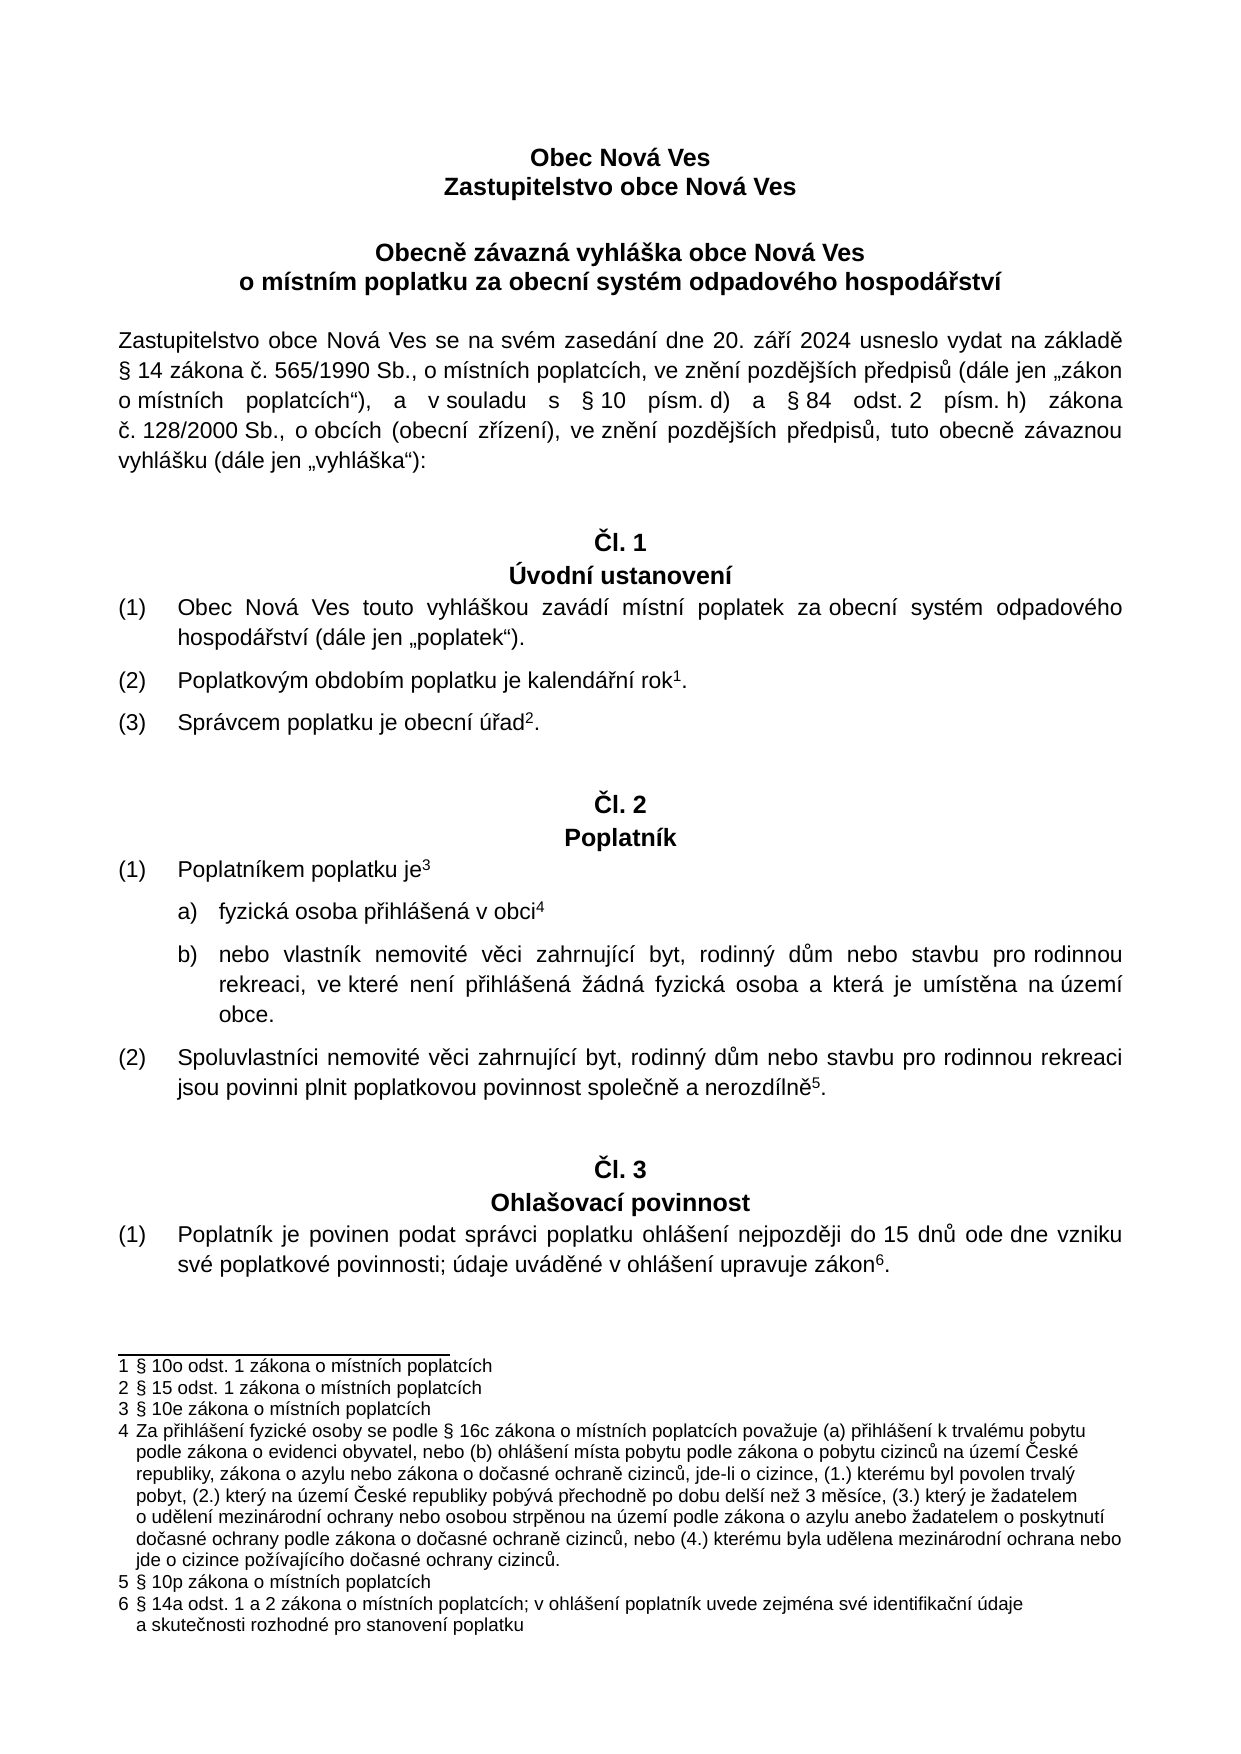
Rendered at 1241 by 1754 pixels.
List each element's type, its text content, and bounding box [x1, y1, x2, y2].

list Za přihlášení fyzické osoby se podle § 16c zákona o místních poplatcích považuje (a) přihlášení k trvalému pobytu podle zákona o evidenci obyvatel, nebo (b) ohlášení místa pobytu podle zákona o pobytu cizinců na území České republiky, zákona o azylu nebo zákona o dočasné ochraně cizinců, jde-li o cizince, (1.) kterému byl povolen trvalý pobyt, (2.) který na území České republiky pobývá přechodně po dobu delší než 3 měsíce, (3.) který je žadatelem o udělení mezinárodní ochrany nebo osobou strpěnou na území podle zákona o azylu anebo žadatelem o poskytnutí dočasné ochrany podle zákona o dočasné ochraně cizinců, nebo (4.) kterému byla udělena mezinárodní ochrana nebo jde o cizince požívajícího dočasné ochrany cizinců. [118, 1420, 1122, 1571]
list Poplatník je povinen podat správci poplatku ohlášení nejpozději do 15 dnů ode dne vzniku své poplatkové povinnosti; údaje uváděné v ohlášení upravuje zákon. [118, 1221, 1122, 1277]
subtitle Čl. 3 Ohlašovací povinnost [118, 1154, 1122, 1216]
list Správcem poplatku je obecní úřad. [118, 709, 1122, 736]
list Poplatkovým obdobím poplatku je kalendářní rok. [118, 667, 1122, 693]
list § 14a odst. 1 a 2 zákona o místních poplatcích; v ohlášení poplatník uvede zejména své identifikační údaje a skutečnosti rozhodné pro stanovení poplatku [118, 1592, 1122, 1635]
subtitle Čl. 2 Poplatník [118, 789, 1122, 851]
list fyzická osoba přihlášená v obci [177, 898, 1122, 925]
list Spoluvlastníci nemovité věci zahrnující byt, rodinný dům nebo stavbu pro rodinnou rekreaci jsou povinni plnit poplatkovou povinnost společně a nerozdílně. [118, 1044, 1122, 1101]
subtitle Obecně závazná vyhláška obce Nová Ves o místním poplatku za obecní systém odpadového hospodářství [118, 238, 1122, 295]
list nebo vlastník nemovité věci zahrnující byt, rodinný dům nebo stavbu pro rodinnou rekreaci, ve které není přihlášená žádná fyzická osoba a která je umístěna na území obce. [177, 941, 1122, 1028]
list § 10e zákona o místních poplatcích [118, 1398, 1122, 1420]
subtitle Čl. 1 Úvodní ustanovení [118, 528, 1122, 589]
list Poplatníkem poplatku je [118, 856, 1122, 882]
text Zastupitelstvo obce Nová Ves se na svém zasedání dne 20. září 2024 usneslo vydat na základě § 14 zákona č. 565/1990 Sb., o místních poplatcích, ve znění pozdějších předpisů (dále jen „zákon o místních poplatcích“), a v souladu s § 10 písm. d) a § 84 odst. 2 písm. h) zákona č. 128/2000 Sb., o obcích (obecní zřízení), ve znění pozdějších předpisů, tuto obecně závaznou vyhlášku (dále jen „vyhláška“): [118, 327, 1122, 474]
list § 15 odst. 1 zákona o místních poplatcích [118, 1377, 1122, 1398]
list § 10p zákona o místních poplatcích [118, 1571, 1122, 1592]
list Obec Nová Ves touto vyhláškou zavádí místní poplatek za obecní systém odpadového hospodářství (dále jen „poplatek“). [118, 594, 1122, 650]
text Obec Nová Ves Zastupitelstvo obce Nová Ves [118, 143, 1122, 201]
list § 10o odst. 1 zákona o místních poplatcích [118, 1355, 1122, 1377]
